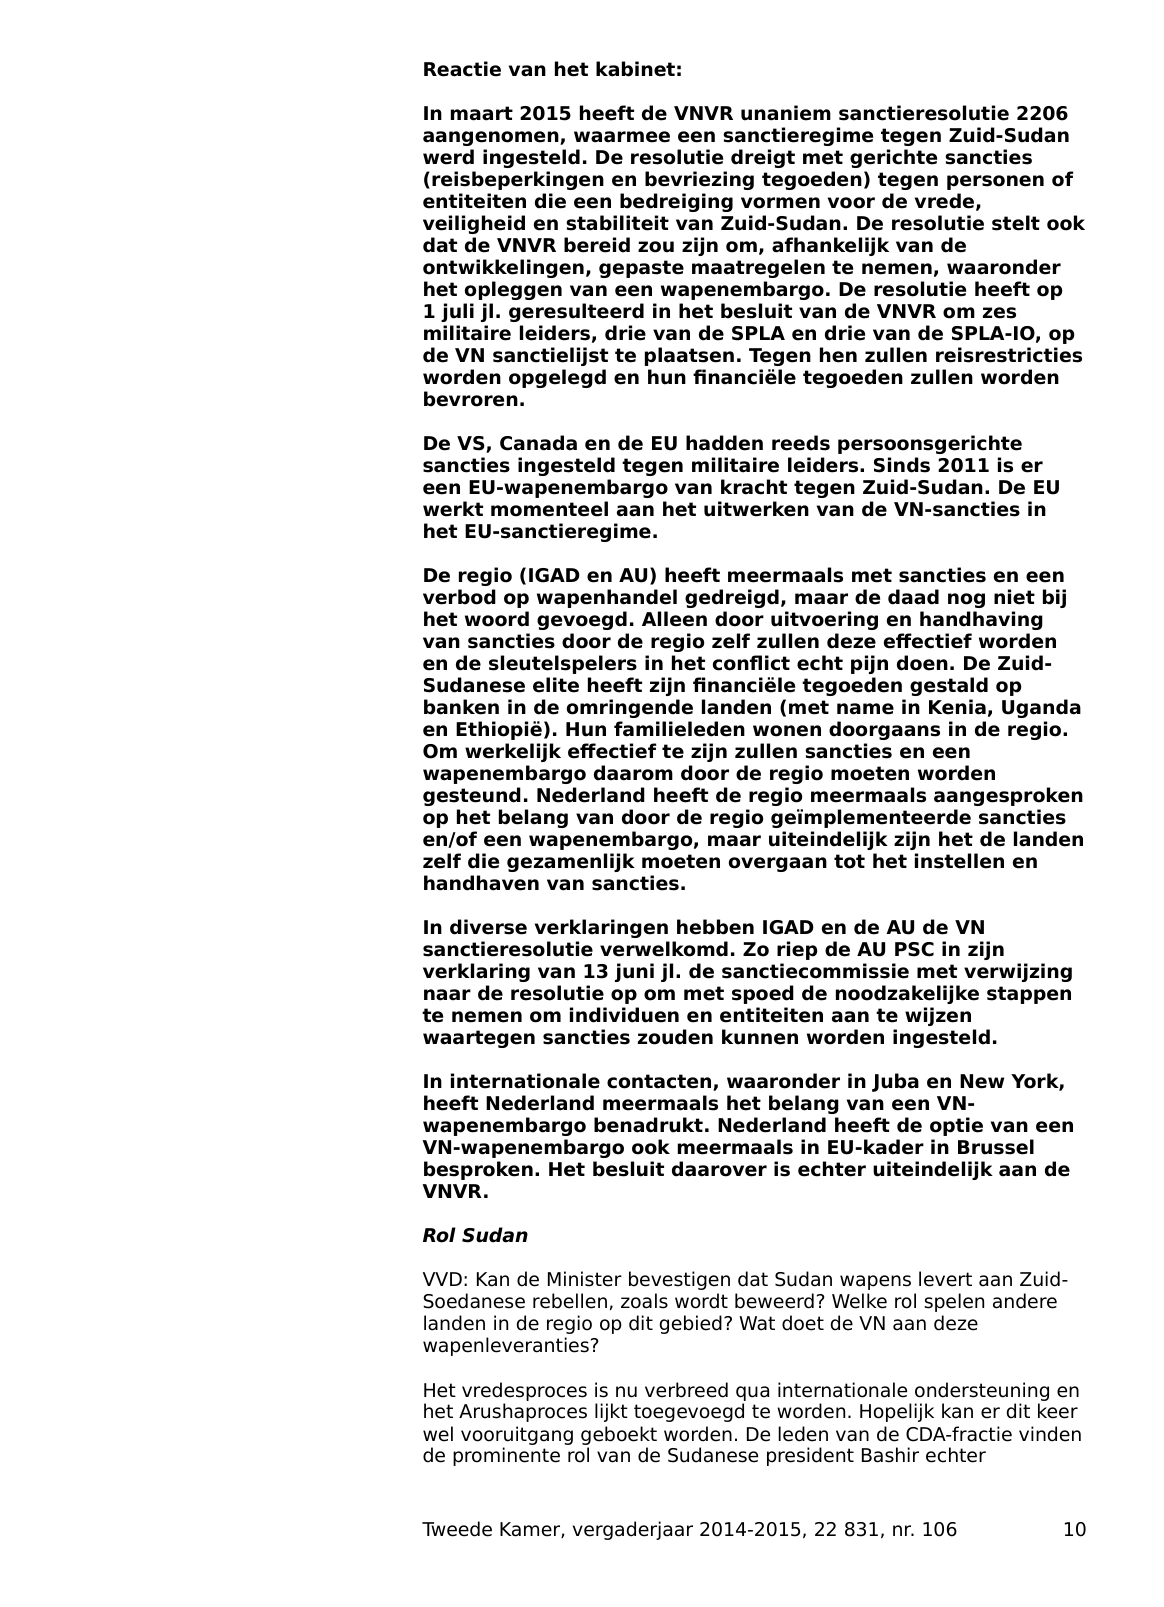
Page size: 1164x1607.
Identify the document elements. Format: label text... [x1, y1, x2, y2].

text De VS, Canada en de EU hadden reeds persoonsgerichte sancties ingesteld tegen militaire leiders. Sinds 2011 is er een EU-wapenembargo van kracht tegen Zuid-Sudan. De EU werkt momenteel aan het uitwerken van de VN-sancties in het EU-sanctieregime. [422, 433, 1087, 543]
text In internationale contacten, waaronder in Juba en New York, heeft Nederland meermaals het belang van een VN-wapenembargo benadrukt. Nederland heeft de optie van een VN-wapenembargo ook meermaals in EU-kader in Brussel besproken. Het besluit daarover is echter uiteindelijk aan de VNVR. [422, 1071, 1087, 1203]
text Het vredesproces is nu verbreed qua internationale ondersteuning en het Arushaproces lijkt toegevoegd te worden. Hopelijk kan er dit keer wel vooruitgang geboekt worden. De leden van de CDA-fractie vinden de prominente rol van de Sudanese president Bashir echter [422, 1379, 1087, 1467]
text In diverse verklaringen hebben IGAD en de AU de VN sanctieresolutie verwelkomd. Zo riep de AU PSC in zijn verklaring van 13 juni jl. de sanctiecommissie met verwijzing naar de resolutie op om met spoed de noodzakelijke stappen te nemen om individuen en entiteiten aan te wijzen waartegen sancties zouden kunnen worden ingesteld. [422, 917, 1087, 1049]
subtitle Rol Sudan [422, 1225, 1087, 1247]
subtitle Reactie van het kabinet: [422, 59, 1087, 81]
text VVD: Kan de Minister bevestigen dat Sudan wapens levert aan Zuid-Soedanese rebellen, zoals wordt beweerd? Welke rol spelen andere landen in de regio op dit gebied? Wat doet de VN aan deze wapenleveranties? [422, 1269, 1087, 1357]
text In maart 2015 heeft de VNVR unaniem sanctieresolutie 2206 aangenomen, waarmee een sanctieregime tegen Zuid-Sudan werd ingesteld. De resolutie dreigt met gerichte sancties (reisbeperkingen en bevriezing tegoeden) tegen personen of entiteiten die een bedreiging vormen voor de vrede, veiligheid en stabiliteit van Zuid-Sudan. De resolutie stelt ook dat de VNVR bereid zou zijn om, afhankelijk van de ontwikkelingen, gepaste maatregelen te nemen, waaronder het opleggen van een wapenembargo. De resolutie heeft op 1 juli jl. geresulteerd in het besluit van de VNVR om zes militaire leiders, drie van de SPLA en drie van de SPLA-IO, op de VN sanctielijst te plaatsen. Tegen hen zullen reisrestricties worden opgelegd en hun financiële tegoeden zullen worden bevroren. [422, 103, 1087, 411]
text De regio (IGAD en AU) heeft meermaals met sancties en een verbod op wapenhandel gedreigd, maar de daad nog niet bij het woord gevoegd. Alleen door uitvoering en handhaving van sancties door de regio zelf zullen deze effectief worden en de sleutelspelers in het conflict echt pijn doen. De Zuid-Sudanese elite heeft zijn financiële tegoeden gestald op banken in de omringende landen (met name in Kenia, Uganda en Ethiopië). Hun familieleden wonen doorgaans in de regio. Om werkelijk effectief te zijn zullen sancties en een wapenembargo daarom door de regio moeten worden gesteund. Nederland heeft de regio meermaals aangesproken op het belang van door de regio geïmplementeerde sancties en/of een wapenembargo, maar uiteindelijk zijn het de landen zelf die gezamenlijk moeten overgaan tot het instellen en handhaven van sancties. [422, 565, 1087, 895]
